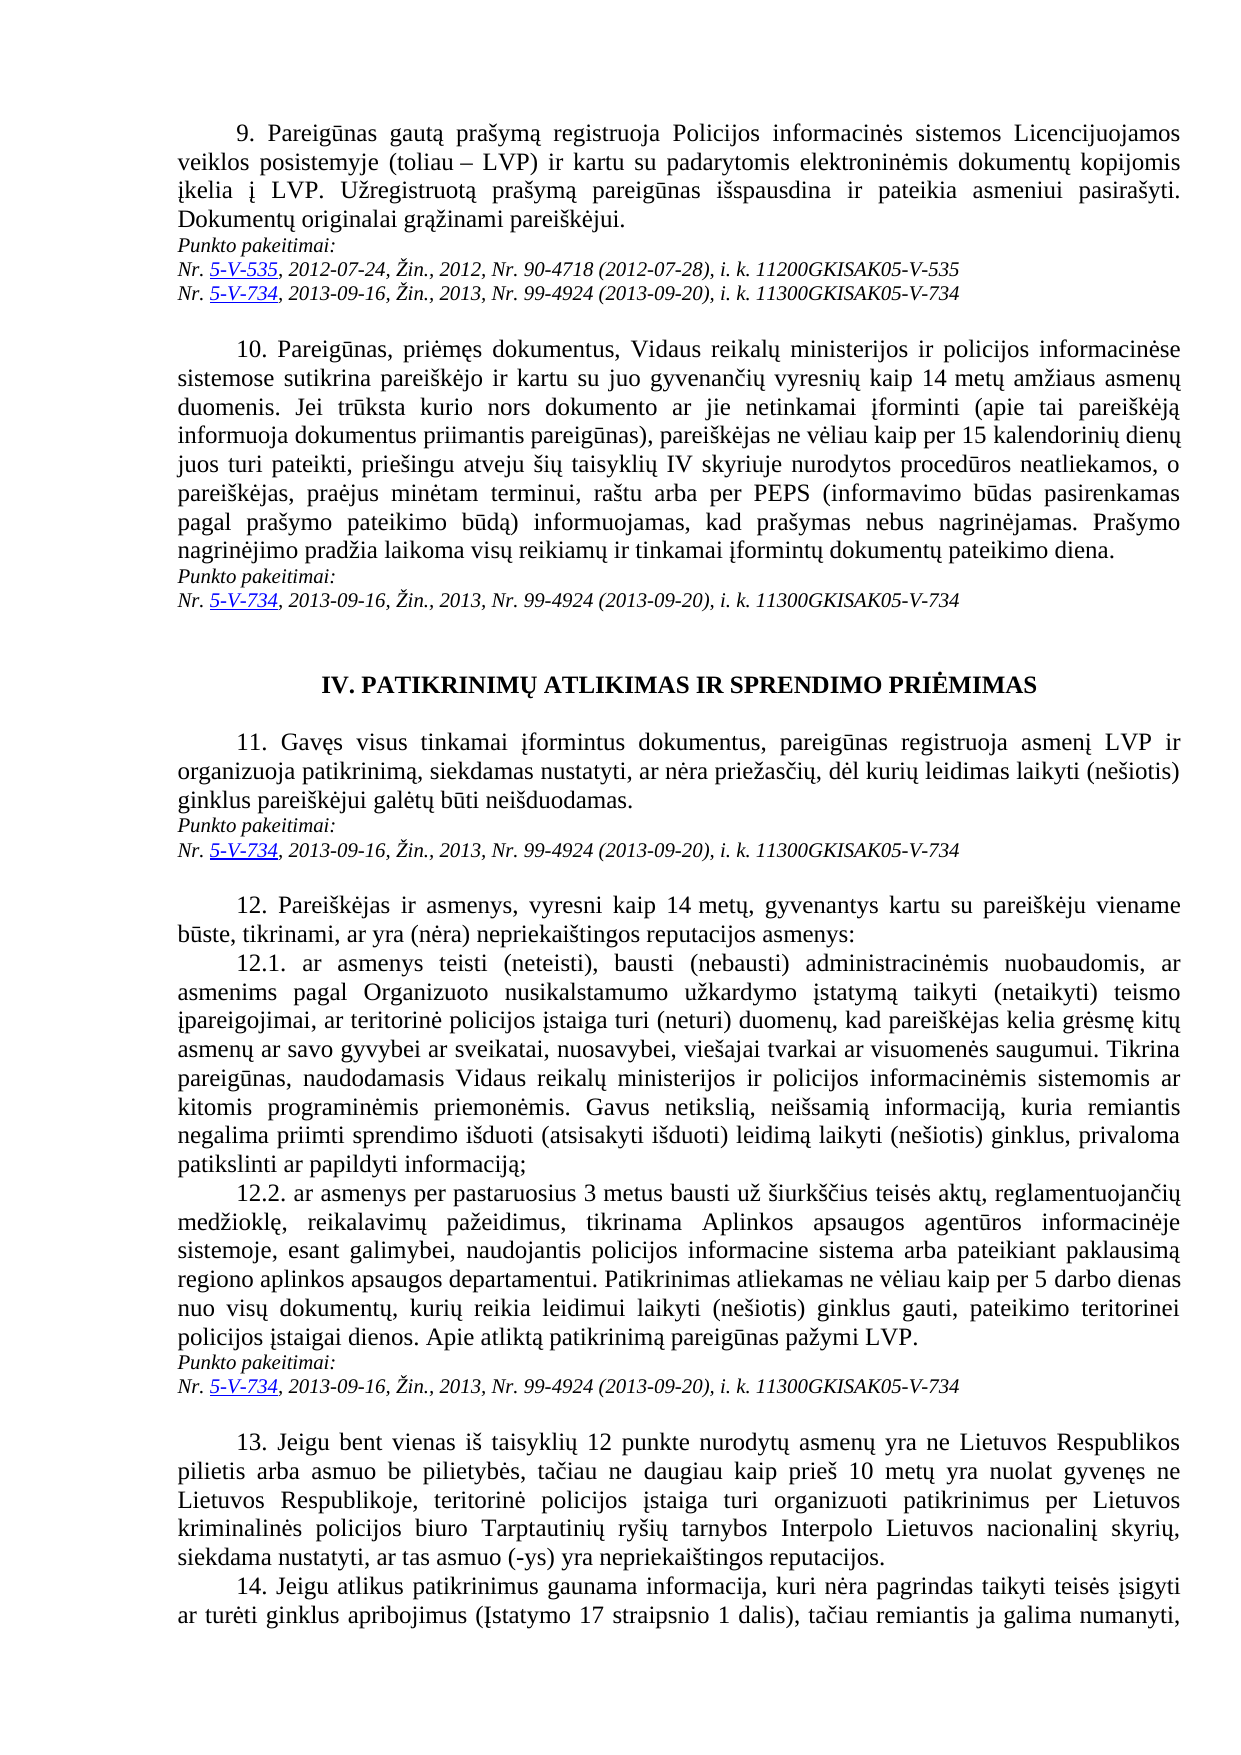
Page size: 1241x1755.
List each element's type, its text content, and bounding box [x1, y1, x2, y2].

text Nr. 5-V-734, 2013-09-16, Žin., 2013, Nr. 99-4924 (2013-09-20), i. k. 11300GKISAK05-V-734 [177, 1374, 1181, 1398]
text Punkto pakeitimai: [177, 1350, 1181, 1374]
text 11. Gavęs visus tinkamai įformintus dokumentus, pareigūnas registruoja asmenį LVP ir organizuoja patikrinimą, siekdamas nustatyti, ar nėra priežasčių, dėl kurių leidimas laikyti (nešiotis) ginklus pareiškėjui galėtų būti neišduodamas. [177, 727, 1181, 813]
text 9. Pareigūnas gautą prašymą registruoja Policijos informacinės sistemos Licencijuojamos veiklos posistemyje (toliau – LVP) ir kartu su padarytomis elektroninėmis dokumentų kopijomis įkelia į LVP. Užregistruotą prašymą pareigūnas išspausdina ir pateikia asmeniui pasirašyti. Dokumentų originalai grąžinami pareiškėjui. [177, 118, 1181, 233]
text Nr. 5-V-734, 2013-09-16, Žin., 2013, Nr. 99-4924 (2013-09-20), i. k. 11300GKISAK05-V-734 [177, 588, 1181, 612]
text 12.1. ar asmenys teisti (neteisti), bausti (nebausti) administracinėmis nuobaudomis, ar asmenims pagal Organizuoto nusikalstamumo užkardymo įstatymą taikyti (netaikyti) teismo įpareigojimai, ar teritorinė policijos įstaiga turi (neturi) duomenų, kad pareiškėjas kelia grėsmę kitų asmenų ar savo gyvybei ar sveikatai, nuosavybei, viešajai tvarkai ar visuomenės saugumui. Tikrina pareigūnas, naudodamasis Vidaus reikalų ministerijos ir policijos informacinėmis sistemomis ar kitomis programinėmis priemonėmis. Gavus netikslią, neišsamią informaciją, kuria remiantis negalima priimti sprendimo išduoti (atsisakyti išduoti) leidimą laikyti (nešiotis) ginklus, privaloma patikslinti ar papildyti informaciją; [177, 948, 1181, 1178]
text IV. PATIKRINIMŲ ATLIKIMAS IR SPRENDIMO PRIĖMIMAS [177, 670, 1181, 698]
text Nr. 5-V-535, 2012-07-24, Žin., 2012, Nr. 90-4718 (2012-07-28), i. k. 11200GKISAK05-V-535 [177, 257, 1181, 281]
text 14. Jeigu atlikus patikrinimus gaunama informacija, kuri nėra pagrindas taikyti teisės įsigyti ar turėti ginklus apribojimus (Įstatymo 17 straipsnio 1 dalis), tačiau remiantis ja galima numanyti, [177, 1571, 1181, 1628]
text Punkto pakeitimai: [177, 564, 1181, 588]
text 13. Jeigu bent vienas iš taisyklių 12 punkte nurodytų asmenų yra ne Lietuvos Respublikos pilietis arba asmuo be pilietybės, tačiau ne daugiau kaip prieš 10 metų yra nuolat gyvenęs ne Lietuvos Respublikoje, teritorinė policijos įstaiga turi organizuoti patikrinimus per Lietuvos kriminalinės policijos biuro Tarptautinių ryšių tarnybos Interpolo Lietuvos nacionalinį skyrių, siekdama nustatyti, ar tas asmuo (-ys) yra nepriekaištingos reputacijos. [177, 1427, 1181, 1571]
text Punkto pakeitimai: [177, 233, 1181, 257]
text 12.2. ar asmenys per pastaruosius 3 metus bausti už šiurkščius teisės aktų, reglamentuojančių medžioklę, reikalavimų pažeidimus, tikrinama Aplinkos apsaugos agentūros informacinėje sistemoje, esant galimybei, naudojantis policijos informacine sistema arba pateikiant paklausimą regiono aplinkos apsaugos departamentui. Patikrinimas atliekamas ne vėliau kaip per 5 darbo dienas nuo visų dokumentų, kurių reikia leidimui laikyti (nešiotis) ginklus gauti, pateikimo teritorinei policijos įstaigai dienos. Apie atliktą patikrinimą pareigūnas pažymi LVP. [177, 1178, 1181, 1350]
text Nr. 5-V-734, 2013-09-16, Žin., 2013, Nr. 99-4924 (2013-09-20), i. k. 11300GKISAK05-V-734 [177, 837, 1181, 862]
text Nr. 5-V-734, 2013-09-16, Žin., 2013, Nr. 99-4924 (2013-09-20), i. k. 11300GKISAK05-V-734 [177, 281, 1181, 305]
text 12. Pareiškėjas ir asmenys, vyresni kaip 14 metų, gyvenantys kartu su pareiškėju viename būste, tikrinami, ar yra (nėra) nepriekaištingos reputacijos asmenys: [177, 890, 1181, 948]
text Punkto pakeitimai: [177, 813, 1181, 837]
text 10. Pareigūnas, priėmęs dokumentus, Vidaus reikalų ministerijos ir policijos informacinėse sistemose sutikrina pareiškėjo ir kartu su juo gyvenančių vyresnių kaip 14 metų amžiaus asmenų duomenis. Jei trūksta kurio nors dokumento ar jie netinkamai įforminti (apie tai pareiškėją informuoja dokumentus priimantis pareigūnas), pareiškėjas ne vėliau kaip per 15 kalendorinių dienų juos turi pateikti, priešingu atveju šių taisyklių IV skyriuje nurodytos procedūros neatliekamos, o pareiškėjas, praėjus minėtam terminui, raštu arba per PEPS (informavimo būdas pasirenkamas pagal prašymo pateikimo būdą) informuojamas, kad prašymas nebus nagrinėjamas. Prašymo nagrinėjimo pradžia laikoma visų reikiamų ir tinkamai įformintų dokumentų pateikimo diena. [177, 334, 1181, 564]
